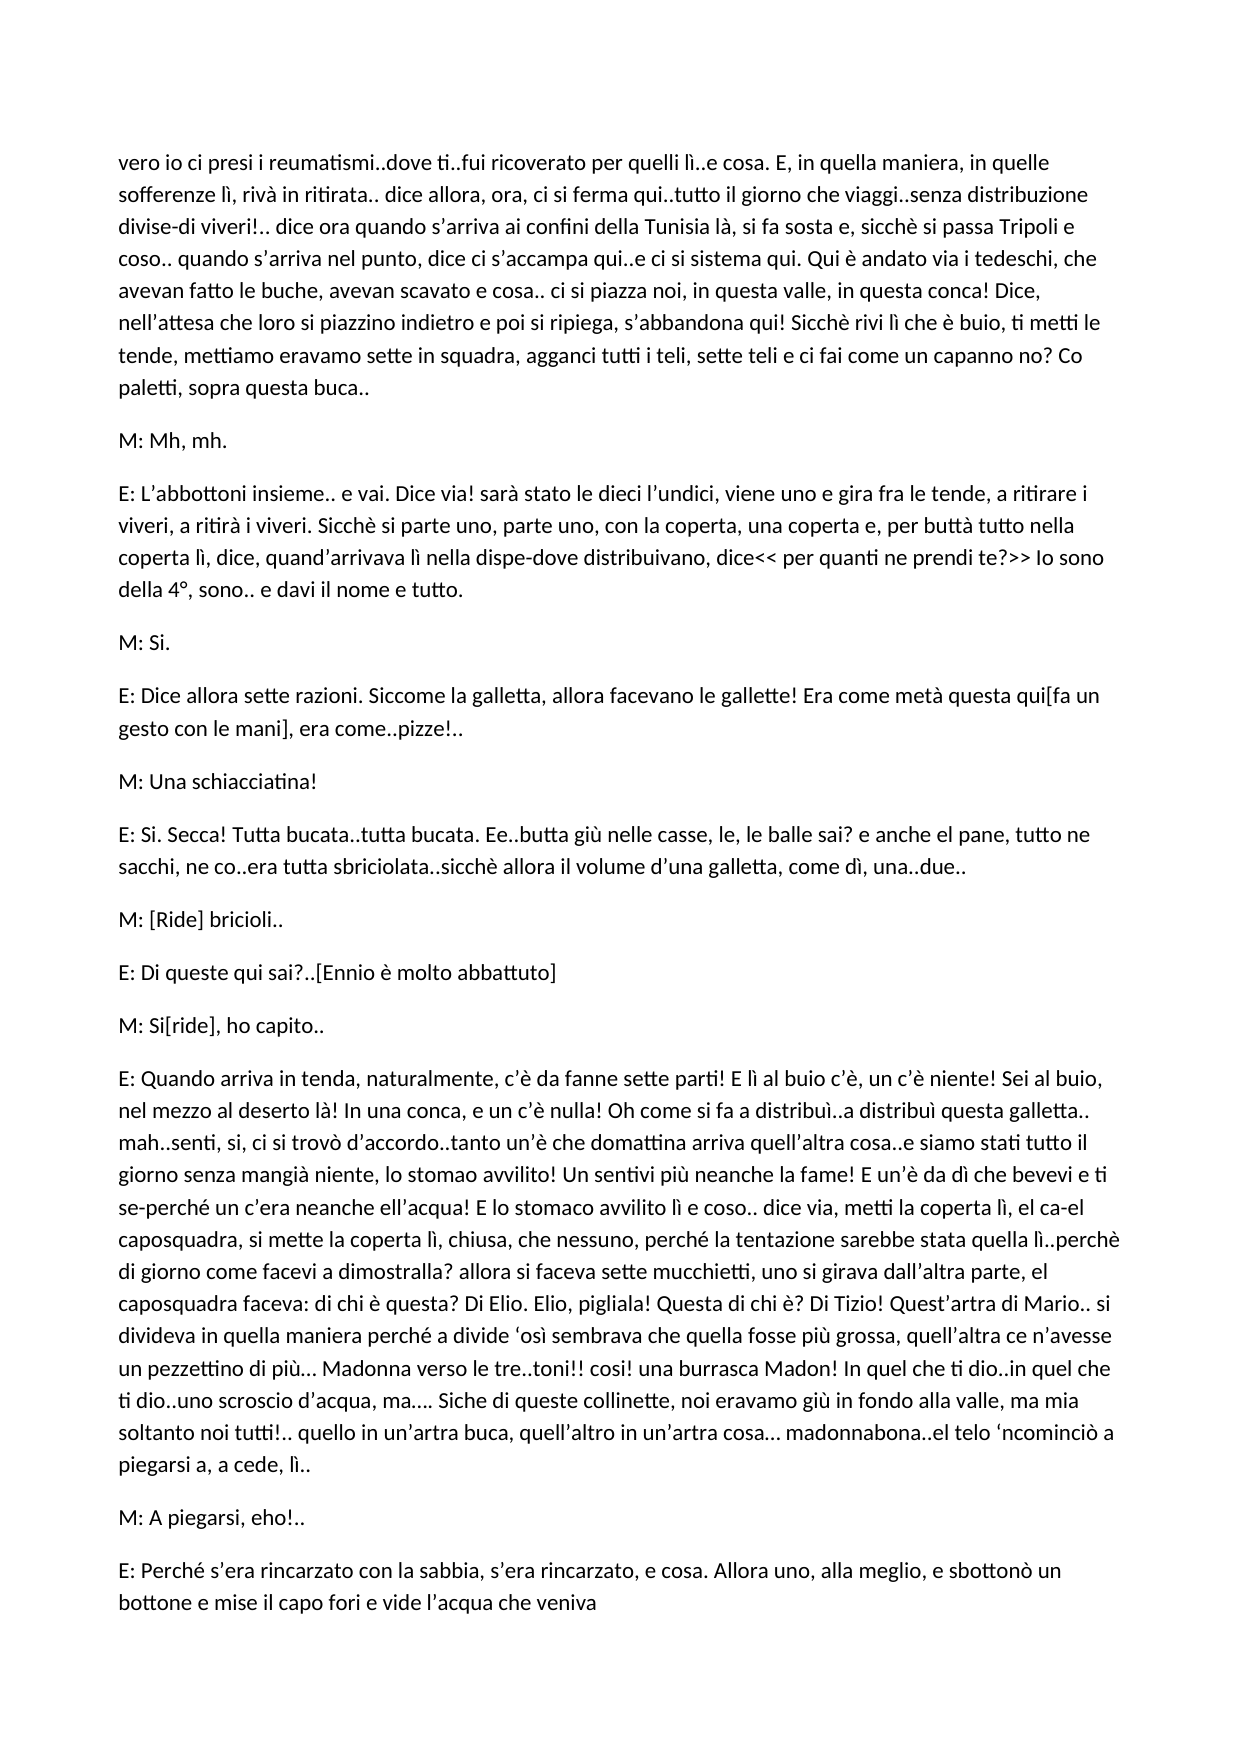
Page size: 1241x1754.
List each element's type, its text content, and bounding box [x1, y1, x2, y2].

text vero io ci presi i reumatismi..dove ti..fui ricoverato per quelli lì..e cosa. E, in quella maniera, in quelle sofferenze lì, rivà in ritirata.. dice allora, ora, ci si ferma qui..tutto il giorno che viaggi..senza distribuzione divise-di viveri!.. dice ora quando s’arriva ai confini della Tunisia là, si fa sosta e, sicchè si passa Tripoli e coso.. quando s’arriva nel punto, dice ci s’accampa qui..e ci si sistema qui. Qui è andato via i tedeschi, che avevan fatto le buche, avevan scavato e cosa.. ci si piazza noi, in questa valle, in questa conca! Dice, nell’attesa che loro si piazzino indietro e poi si ripiega, s’abbandona qui! Sicchè rivi lì che è buio, ti metti le tende, mettiamo eravamo sette in squadra, agganci tutti i teli, sette teli e ci fai come un capanno no? Co paletti, sopra questa buca.. [118, 148, 1122, 401]
text E: Quando arriva in tenda, naturalmente, c’è da fanne sette parti! E lì al buio c’è, un c’è niente! Sei al buio, nel mezzo al deserto là! In una conca, e un c’è nulla! Oh come si fa a distribuì..a distribuì questa galletta.. mah..senti, si, ci si trovò d’accordo..tanto un’è che domattina arriva quell’altra cosa..e siamo stati tutto il giorno senza mangià niente, lo stomao avvilito! Un sentivi più neanche la fame! E un’è da dì che bevevi e ti se-perché un c’era neanche ell’acqua! E lo stomaco avvilito lì e coso.. dice via, metti la coperta lì, el ca-el caposquadra, si mette la coperta lì, chiusa, che nessuno, perché la tentazione sarebbe stata quella lì..perchè di giorno come facevi a dimostralla? allora si faceva sette mucchietti, uno si girava dall’altra parte, el caposquadra faceva: di chi è questa? Di Elio. Elio, pigliala! Questa di chi è? Di Tizio! Quest’artra di Mario.. si divideva in quella maniera perché a divide ‘osì sembrava che quella fosse più grossa, quell’altra ce n’avesse un pezzettino di più… Madonna verso le tre..toni!! cosi! una burrasca Madon! In quel che ti dio..in quel che ti dio..uno scroscio d’acqua, ma…. Siche di queste collinette, noi eravamo giù in fondo alla valle, ma mia soltanto noi tutti!.. quello in un’artra buca, quell’altro in un’artra cosa… madonnabona..el telo ‘ncominciò a piegarsi a, a cede, lì.. [118, 1064, 1122, 1478]
text E: Di queste qui sai?..[Ennio è molto abbattuto] [118, 958, 1122, 986]
text M: [Ride] bricioli.. [118, 905, 1122, 933]
text E: L’abbottoni insieme.. e vai. Dice via! sarà stato le dieci l’undici, viene uno e gira fra le tende, a ritirare i viveri, a ritirà i viveri. Sicchè si parte uno, parte uno, con la coperta, una coperta e, per buttà tutto nella coperta lì, dice, quand’arrivava lì nella dispe-dove distribuivano, dice<< per quanti ne prendi te?>> Io sono della 4°, sono.. e davi il nome e tutto. [118, 479, 1122, 603]
text E: Si. Secca! Tutta bucata..tutta bucata. Ee..butta giù nelle casse, le, le balle sai? e anche el pane, tutto ne sacchi, ne co..era tutta sbriciolata..sicchè allora il volume d’una galletta, come dì, una..due.. [118, 820, 1122, 880]
text M: Si. [118, 628, 1122, 657]
text M: Una schiacciatina! [118, 767, 1122, 795]
text M: A piegarsi, eho!.. [118, 1503, 1122, 1531]
text M: Si[ride], ho capito.. [118, 1011, 1122, 1039]
text E: Dice allora sette razioni. Siccome la galletta, allora facevano le gallette! Era come metà questa qui[fa un gesto con le mani], era come..pizze!.. [118, 682, 1122, 742]
text M: Mh, mh. [118, 426, 1122, 454]
text E: Perché s’era rincarzato con la sabbia, s’era rincarzato, e cosa. Allora uno, alla meglio, e sbottonò un bottone e mise il capo fori e vide l’acqua che veniva [118, 1556, 1122, 1617]
